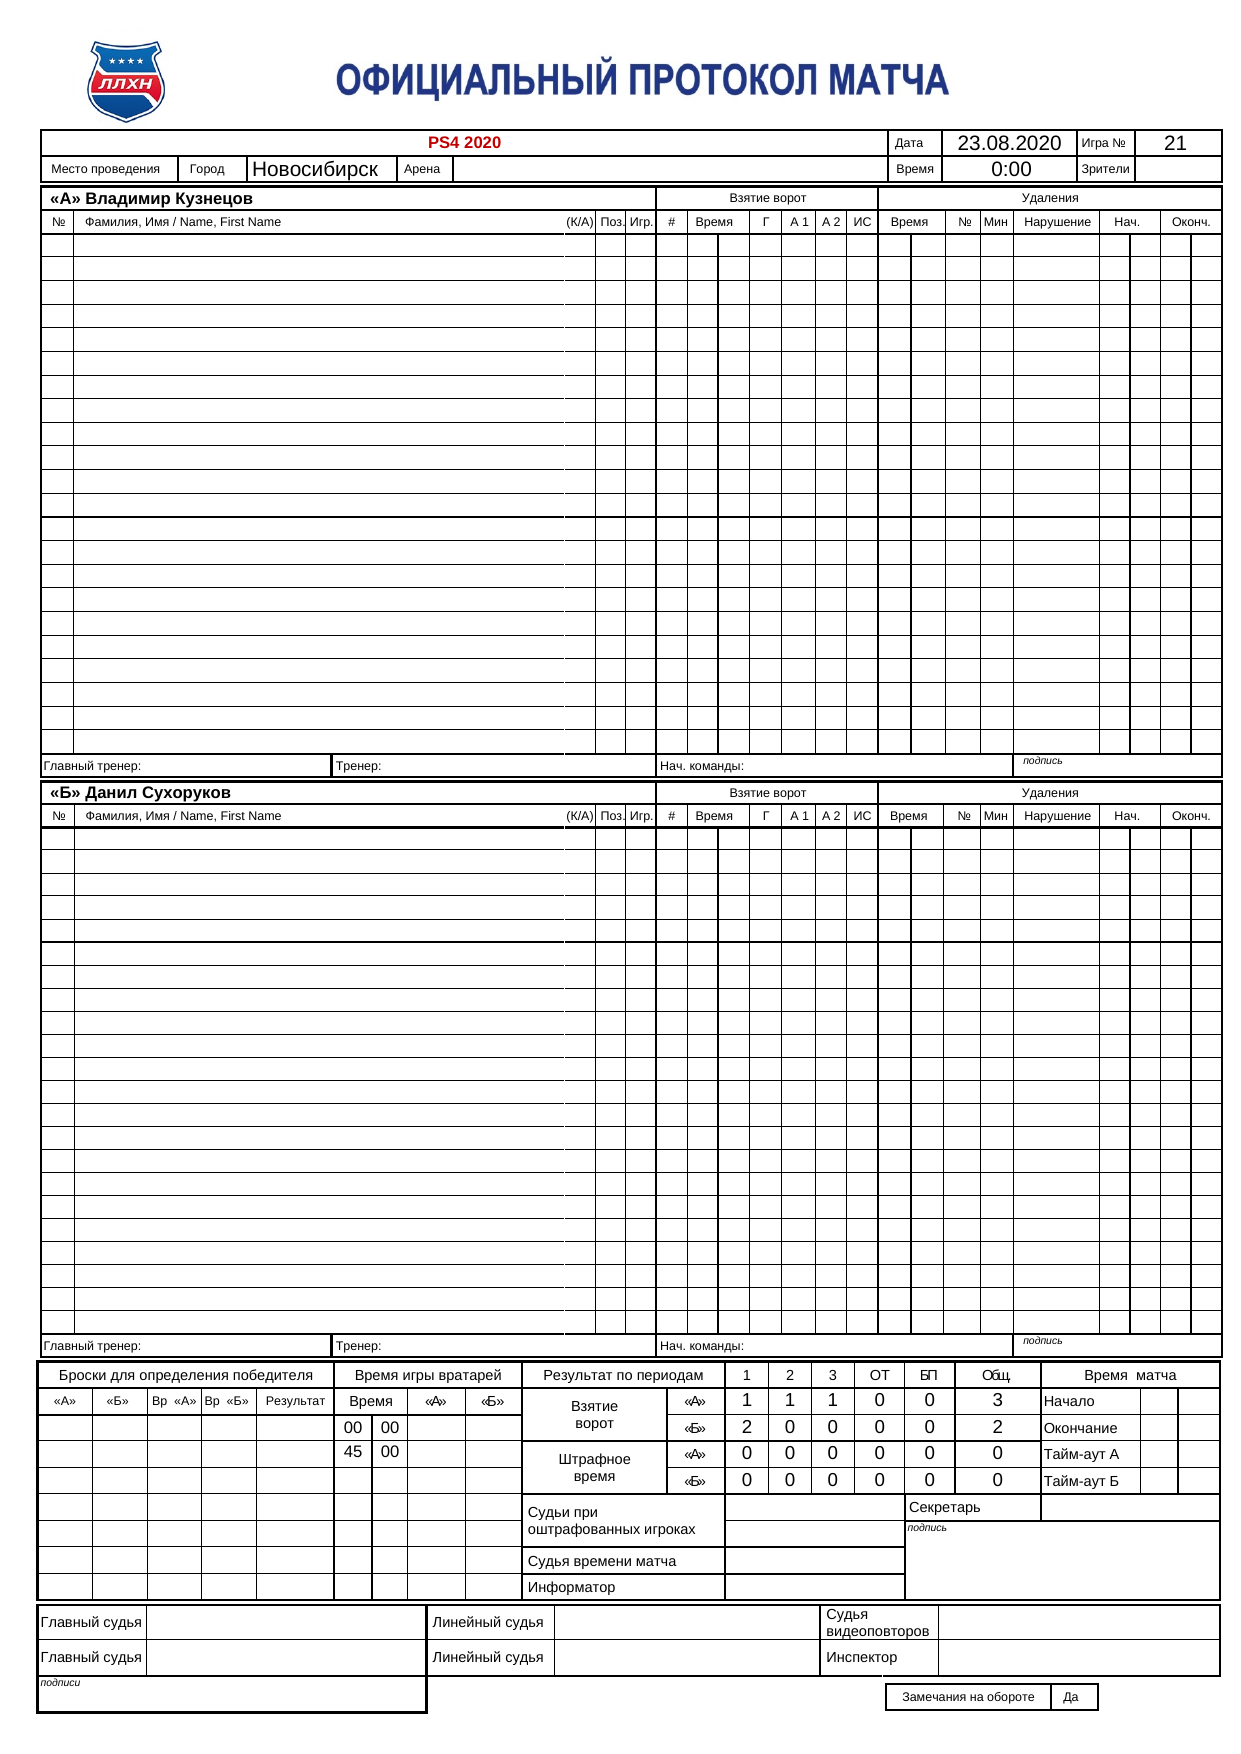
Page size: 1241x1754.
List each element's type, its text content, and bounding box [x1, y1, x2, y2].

table_cell [946, 376, 980, 398]
table_cell [782, 518, 815, 540]
table_cell [596, 850, 625, 872]
table_cell [1192, 281, 1221, 303]
table_cell [688, 588, 717, 611]
table_cell [1014, 920, 1099, 941]
table_cell А 2 [816, 805, 846, 826]
table_cell [816, 1219, 846, 1241]
table_cell [847, 850, 877, 872]
table_cell [981, 470, 1013, 493]
table_cell [719, 1104, 749, 1126]
table_cell [816, 541, 846, 564]
table_cell [719, 612, 749, 634]
table_cell [912, 399, 945, 422]
table_cell [1192, 423, 1221, 445]
table_cell [1014, 1058, 1099, 1079]
table_cell [1141, 1441, 1177, 1467]
table_cell [816, 896, 846, 918]
table_cell [657, 1173, 687, 1195]
table_cell [719, 966, 749, 987]
table_cell [565, 989, 595, 1011]
table_cell [596, 257, 625, 280]
table_cell [1161, 829, 1190, 849]
table_cell [42, 494, 73, 516]
table_cell [408, 1521, 465, 1546]
table_cell [42, 352, 73, 374]
table_cell [719, 1012, 749, 1033]
table_cell [879, 446, 910, 469]
table_cell [42, 1265, 74, 1287]
table_cell [626, 588, 655, 611]
table_cell [981, 257, 1013, 280]
table_cell [879, 518, 910, 540]
table_cell [626, 1058, 655, 1079]
table_cell [1161, 920, 1190, 941]
table_cell [657, 1150, 687, 1172]
table_cell [883, 1677, 1220, 1681]
table_cell Игр. [626, 805, 655, 826]
table_cell [750, 1012, 781, 1033]
table_cell [565, 659, 595, 682]
table_cell [1131, 1104, 1160, 1126]
table_cell [74, 257, 564, 280]
table_cell [912, 636, 945, 658]
table_cell [565, 281, 595, 303]
table_cell [688, 707, 717, 729]
table_cell [944, 874, 980, 895]
table_cell [719, 943, 749, 964]
table_cell [1100, 1242, 1129, 1264]
table_cell [1100, 470, 1129, 493]
table_cell [596, 470, 625, 493]
table_cell [879, 683, 910, 706]
table_cell [1179, 1415, 1219, 1440]
table_cell [816, 1104, 846, 1126]
table_cell [1192, 376, 1221, 398]
table_cell [335, 1468, 371, 1493]
table_cell [1100, 874, 1129, 895]
table_cell [1161, 1311, 1190, 1333]
table_cell [1179, 1389, 1219, 1413]
table_cell [847, 659, 877, 682]
table_cell [74, 399, 564, 422]
table_cell [879, 707, 910, 729]
table_cell [688, 896, 717, 918]
table_cell [816, 1127, 846, 1149]
table_cell [626, 376, 655, 398]
table_cell [847, 1127, 877, 1149]
table_cell [596, 1265, 625, 1287]
table_cell [466, 1547, 521, 1573]
table_cell Время [688, 805, 749, 826]
table_cell [42, 829, 74, 849]
table_cell 0 [905, 1389, 954, 1413]
table_cell А 1 [782, 805, 815, 826]
table_cell [1161, 281, 1190, 303]
table_cell [782, 707, 815, 729]
table_cell 0 [855, 1468, 904, 1493]
table_cell [626, 565, 655, 587]
table_cell [912, 423, 945, 445]
table_cell [1100, 541, 1129, 564]
table_cell Арена [398, 157, 452, 181]
table_cell 0 [956, 1442, 1040, 1467]
table_cell [816, 423, 846, 445]
table_cell [596, 518, 625, 540]
table_cell Линейный судья [428, 1606, 554, 1639]
table_cell Нарушение [1014, 211, 1099, 233]
table_cell Тренер: [333, 1335, 655, 1356]
table_cell [912, 1265, 943, 1287]
table_cell [879, 376, 910, 398]
table_cell [657, 1058, 687, 1079]
table_cell [202, 1441, 256, 1467]
table_cell [1100, 305, 1129, 327]
table_cell [688, 470, 717, 493]
table_cell [1192, 565, 1221, 587]
table_cell [1014, 565, 1099, 587]
table_cell 1 [812, 1389, 854, 1413]
table_cell [879, 636, 910, 658]
table_cell [750, 328, 781, 351]
table_cell [39, 1494, 92, 1520]
table_cell [981, 328, 1013, 351]
table_cell [782, 874, 815, 895]
table_cell [1014, 659, 1099, 682]
table_cell 0 [726, 1442, 768, 1467]
table_header Игра № [1078, 131, 1134, 155]
table_cell [981, 896, 1013, 918]
table_cell [408, 1416, 465, 1440]
table_cell [626, 683, 655, 706]
table_cell [42, 989, 74, 1011]
table_cell [657, 1081, 687, 1103]
table_cell [688, 518, 717, 540]
table_cell Главный судья [39, 1640, 146, 1675]
table_cell [719, 707, 749, 729]
table_cell [912, 235, 945, 256]
table_cell [626, 1288, 655, 1310]
table_cell [596, 1150, 625, 1172]
table_cell [1131, 1081, 1160, 1103]
table_cell [1100, 730, 1129, 753]
table_cell [657, 730, 687, 753]
table_cell [657, 659, 687, 682]
table_cell [816, 683, 846, 706]
table_cell [596, 943, 625, 964]
table_cell [1100, 1219, 1129, 1241]
table_cell [750, 494, 781, 516]
table_cell подпись [1014, 755, 1221, 776]
table_header PS4 2020 [42, 131, 887, 155]
table_cell [565, 636, 595, 658]
table_cell [726, 1548, 904, 1573]
table_cell [750, 683, 781, 706]
table_cell 0 [769, 1442, 811, 1467]
table_cell [1100, 612, 1129, 634]
table_cell [626, 707, 655, 729]
table_cell [719, 470, 749, 493]
table_cell [912, 874, 943, 895]
table_cell [719, 565, 749, 587]
table_cell 0 [905, 1415, 954, 1440]
table_header 2 [769, 1363, 811, 1387]
table_cell [42, 376, 73, 398]
table_cell [1131, 446, 1160, 469]
table_cell [879, 896, 910, 918]
table_cell [626, 1127, 655, 1149]
table_cell [1014, 707, 1099, 729]
table_cell [555, 1606, 819, 1639]
table_cell [782, 1173, 815, 1195]
table_cell [816, 1242, 846, 1264]
table_cell [879, 612, 910, 634]
table_cell [565, 730, 595, 753]
table_cell [1192, 399, 1221, 422]
table_cell [74, 446, 564, 469]
table_cell [626, 352, 655, 374]
table_cell [565, 683, 595, 706]
table_cell [1192, 1242, 1221, 1264]
table_cell [750, 399, 781, 422]
table_cell [879, 588, 910, 611]
table_cell [719, 328, 749, 351]
table_cell [782, 235, 815, 256]
table_cell [1014, 1104, 1099, 1126]
table_cell [782, 1242, 815, 1264]
table_cell [1131, 257, 1160, 280]
table_cell [1131, 423, 1160, 445]
table_cell [879, 659, 910, 682]
table_cell [466, 1468, 521, 1493]
table_cell [879, 1081, 910, 1103]
table_cell Время [879, 211, 945, 233]
table_cell [944, 1265, 980, 1287]
table_cell [42, 943, 74, 964]
table_cell [750, 470, 781, 493]
table_cell [565, 1058, 595, 1079]
table_cell [879, 730, 910, 753]
table_cell [626, 966, 655, 987]
table_cell [750, 707, 781, 729]
table_cell Новосибирск [248, 157, 396, 181]
table_cell [944, 989, 980, 1011]
table_cell [565, 470, 595, 493]
table_cell [944, 1081, 980, 1103]
table_cell [1192, 305, 1221, 327]
table_cell [657, 989, 687, 1011]
table_cell [719, 683, 749, 706]
table_cell 00 [373, 1416, 407, 1440]
table_cell [1100, 989, 1129, 1011]
table_cell [1100, 352, 1129, 374]
table_cell [74, 235, 564, 256]
table_cell [1014, 896, 1099, 918]
table_cell [946, 305, 980, 327]
table_cell [596, 1242, 625, 1264]
table_cell [1014, 989, 1099, 1011]
table_cell [688, 376, 717, 398]
table_cell [596, 1196, 625, 1218]
table_cell [1161, 328, 1190, 351]
table_cell [879, 257, 910, 280]
table_cell [373, 1468, 407, 1493]
table_cell [1192, 1288, 1221, 1310]
table_cell Окончание [1042, 1415, 1140, 1440]
table_cell [912, 518, 945, 540]
table_cell [719, 1173, 749, 1195]
table_cell [42, 874, 74, 895]
table_cell [981, 1035, 1013, 1057]
table_cell [816, 328, 846, 351]
table_cell [657, 1265, 687, 1287]
table_cell [1192, 829, 1221, 849]
table_cell [981, 966, 1013, 987]
table_cell [1131, 541, 1160, 564]
table_cell [626, 423, 655, 445]
table_cell [39, 1547, 92, 1573]
table_cell [75, 920, 564, 941]
table_cell [1192, 1058, 1221, 1079]
table_cell Фамилия, Имя / Name, First Name [74, 211, 565, 233]
table_cell [688, 874, 717, 895]
table_header Удаления [879, 188, 1221, 209]
table_cell [879, 235, 910, 256]
table_cell [466, 1494, 521, 1520]
table_cell [912, 470, 945, 493]
table_cell [688, 612, 717, 634]
table_cell [944, 1150, 980, 1172]
table_cell [1131, 305, 1160, 327]
table_cell [946, 352, 980, 374]
table_cell [93, 1468, 147, 1493]
table_cell Линейный судья [428, 1640, 554, 1675]
table_cell [596, 659, 625, 682]
table_cell [719, 1242, 749, 1264]
table_header Общ. [956, 1363, 1040, 1387]
table_cell [257, 1494, 333, 1520]
table_cell [981, 1288, 1013, 1310]
table_cell [565, 1081, 595, 1103]
table_cell [1161, 874, 1190, 895]
table_cell [565, 1219, 595, 1241]
table_cell № [42, 805, 74, 826]
table_cell [626, 1012, 655, 1033]
table_cell [1014, 1219, 1099, 1241]
table_cell [879, 1058, 910, 1079]
table_cell [626, 305, 655, 327]
table_cell [719, 235, 749, 256]
table_cell [596, 1311, 625, 1333]
table_cell [981, 636, 1013, 658]
table_cell [782, 989, 815, 1011]
table_cell «Б » [466, 1389, 521, 1413]
table_cell [1131, 399, 1160, 422]
table_cell [1192, 1311, 1221, 1333]
table_cell [657, 920, 687, 941]
table_cell [657, 1104, 687, 1126]
table_header Дата [889, 131, 941, 155]
table_cell [596, 1104, 625, 1126]
table_cell [981, 943, 1013, 964]
table_cell [688, 565, 717, 587]
table_cell [847, 235, 877, 256]
table_cell [626, 1035, 655, 1057]
table_cell подписи [39, 1677, 425, 1711]
table_cell [565, 1127, 595, 1149]
table_cell [816, 1012, 846, 1033]
table_cell [944, 1219, 980, 1241]
table_cell [1100, 1104, 1129, 1126]
table_cell [879, 1104, 910, 1126]
table_cell [42, 518, 73, 540]
table_cell [847, 1196, 877, 1218]
table_cell [719, 1311, 749, 1333]
table_cell 2 [726, 1415, 768, 1440]
table_cell [981, 518, 1013, 540]
table_cell [1100, 829, 1129, 849]
table_cell [1192, 1196, 1221, 1218]
table_cell [74, 328, 564, 351]
table_cell [1014, 305, 1099, 327]
table_cell [408, 1547, 465, 1573]
table_cell 0 [812, 1468, 854, 1493]
table_cell [847, 896, 877, 918]
table_cell [981, 494, 1013, 516]
table_cell [816, 494, 846, 516]
table_cell [74, 588, 564, 611]
table_cell [626, 829, 655, 849]
table_cell [148, 1416, 201, 1440]
table_cell [626, 518, 655, 540]
table_cell [565, 588, 595, 611]
table_cell [719, 446, 749, 469]
table_cell [946, 257, 980, 280]
table_cell [688, 920, 717, 941]
table_cell [719, 518, 749, 540]
table_cell [912, 281, 945, 303]
table_cell [688, 1081, 717, 1103]
table_cell [1192, 1081, 1221, 1103]
table_cell [847, 683, 877, 706]
table_cell [257, 1416, 333, 1440]
table_cell [688, 636, 717, 658]
table_cell [1100, 659, 1129, 682]
table_cell [847, 1242, 877, 1264]
table_cell [657, 328, 687, 351]
table_cell [626, 1196, 655, 1218]
table_cell Информатор [523, 1575, 724, 1599]
table_cell [946, 541, 980, 564]
table_cell [750, 989, 781, 1011]
table_cell [626, 541, 655, 564]
table_cell [981, 1219, 1013, 1241]
table_cell [879, 305, 910, 327]
table_cell [1014, 328, 1099, 351]
table_cell [719, 659, 749, 682]
table_header Да [1052, 1685, 1097, 1709]
table_cell [74, 423, 564, 445]
table_cell [75, 1058, 564, 1079]
table_cell [626, 850, 655, 872]
table_cell [912, 376, 945, 398]
table_cell [782, 1196, 815, 1218]
table_cell [1100, 1035, 1129, 1057]
table_cell [1131, 235, 1160, 256]
table_cell [565, 896, 595, 918]
table_cell [657, 829, 687, 849]
table_cell [912, 1104, 943, 1126]
table_cell [816, 470, 846, 493]
table_cell [981, 850, 1013, 872]
table_cell [626, 470, 655, 493]
table_cell [1131, 1311, 1160, 1333]
table_cell [1014, 1265, 1099, 1287]
table_cell [1192, 352, 1221, 374]
table_cell ИС [847, 805, 877, 826]
table_cell [944, 1242, 980, 1264]
table_cell [688, 1035, 717, 1057]
table_cell [1131, 683, 1160, 706]
table_cell [981, 989, 1013, 1011]
table_cell [847, 612, 877, 634]
table_cell [944, 1196, 980, 1218]
table_cell [981, 829, 1013, 849]
table_cell [782, 1127, 815, 1149]
table_cell [565, 1311, 595, 1333]
table_cell [847, 829, 877, 849]
table_cell [816, 1035, 846, 1057]
table_cell [657, 1035, 687, 1057]
table_cell [912, 1012, 943, 1033]
table_cell [816, 707, 846, 729]
table_cell [847, 989, 877, 1011]
table_cell [335, 1521, 371, 1546]
table_cell [816, 518, 846, 540]
table_cell [335, 1547, 371, 1573]
table_cell [1131, 874, 1160, 895]
table_cell «Б» [93, 1389, 147, 1413]
table_cell [847, 730, 877, 753]
table_cell [93, 1574, 147, 1599]
table_cell [1014, 470, 1099, 493]
table_cell № [944, 805, 980, 826]
table_cell [596, 920, 625, 941]
table_cell [782, 588, 815, 611]
table_cell [946, 683, 980, 706]
table_cell [750, 235, 781, 256]
table_cell [879, 920, 910, 941]
table_cell [816, 636, 846, 658]
table_cell [596, 1173, 625, 1195]
table_cell [42, 423, 73, 445]
table_cell [596, 328, 625, 351]
table_cell [750, 1104, 781, 1126]
table_cell [782, 257, 815, 280]
table_cell Нач. команды: [657, 1335, 1012, 1356]
table_cell [847, 588, 877, 611]
table_cell [1131, 376, 1160, 398]
table_cell [847, 1288, 877, 1310]
table_cell [912, 920, 943, 941]
table_cell [1014, 829, 1099, 849]
table_cell [912, 446, 945, 469]
table_cell [782, 850, 815, 872]
table_cell [1100, 707, 1129, 729]
table_cell [912, 494, 945, 516]
table_cell [75, 1173, 564, 1195]
table_cell [879, 470, 910, 493]
table_cell [981, 541, 1013, 564]
table_cell [1161, 1173, 1190, 1195]
table_cell [879, 1311, 910, 1333]
table_cell [1014, 612, 1099, 634]
table_cell [596, 281, 625, 303]
table_cell [1014, 1173, 1099, 1195]
table_cell 0 [855, 1442, 904, 1467]
table_cell [981, 1104, 1013, 1126]
table_cell [1100, 1288, 1129, 1310]
table_cell [202, 1521, 256, 1546]
table_cell [1161, 943, 1190, 964]
table_cell [981, 659, 1013, 682]
table_cell [1161, 565, 1190, 587]
table_cell [981, 683, 1013, 706]
table_cell [596, 683, 625, 706]
table_cell [750, 518, 781, 540]
table_cell [981, 1127, 1013, 1149]
table_cell [1192, 235, 1221, 256]
table_cell [1100, 1265, 1129, 1287]
table_cell [1192, 989, 1221, 1011]
table_cell Оконч. [1161, 211, 1221, 233]
table_cell [42, 683, 73, 706]
table_cell [912, 1127, 943, 1149]
table_cell 0 [855, 1415, 904, 1440]
table_cell [688, 1288, 717, 1310]
table_cell [657, 1127, 687, 1149]
table_cell [657, 943, 687, 964]
table_cell [1192, 1150, 1221, 1172]
table_cell [944, 1104, 980, 1126]
table_cell [1161, 636, 1190, 658]
table_cell (К/А) [565, 805, 595, 826]
picture [5, 28, 1179, 129]
table_cell [816, 376, 846, 398]
table_header ОТ [855, 1363, 904, 1387]
table_cell 00 [335, 1416, 371, 1440]
table_cell [944, 896, 980, 918]
table_cell [408, 1441, 465, 1467]
table_cell [816, 829, 846, 849]
table_cell [750, 446, 781, 469]
table_cell [719, 1081, 749, 1103]
table_cell [879, 1127, 910, 1149]
table_cell А 2 [816, 211, 846, 233]
table_cell [847, 920, 877, 941]
table_cell [912, 730, 945, 753]
table_cell [847, 281, 877, 303]
table_cell [879, 1219, 910, 1241]
table_cell [1014, 1196, 1099, 1218]
table_cell [1161, 399, 1190, 422]
table_cell [596, 588, 625, 611]
table_cell [944, 920, 980, 941]
table_cell Секретарь [906, 1495, 1040, 1520]
table_cell [565, 446, 595, 469]
table_cell [1131, 636, 1160, 658]
table_cell [750, 1288, 781, 1310]
table_cell [565, 376, 595, 398]
table_cell [1131, 1288, 1160, 1310]
table_cell [75, 989, 564, 1011]
table_cell [912, 257, 945, 280]
table_cell [626, 1219, 655, 1241]
table_cell [750, 896, 781, 918]
table_cell [1131, 730, 1160, 753]
table_cell Игр. [626, 211, 655, 233]
table_cell [42, 235, 73, 256]
table_cell [816, 281, 846, 303]
table_cell Нач. команды: [657, 755, 1012, 776]
table_cell [879, 1242, 910, 1264]
table_cell [565, 829, 595, 849]
table_cell [912, 565, 945, 587]
table_cell [946, 636, 980, 658]
table_cell [946, 328, 980, 351]
table_cell [1014, 683, 1099, 706]
table_cell [879, 874, 910, 895]
table_cell [816, 874, 846, 895]
table_cell [1179, 1468, 1219, 1493]
table_cell [626, 730, 655, 753]
table_cell [93, 1441, 147, 1467]
table_cell [596, 707, 625, 729]
table_cell [626, 1104, 655, 1126]
table_cell [1161, 1150, 1190, 1172]
table_cell [981, 874, 1013, 895]
table_cell [912, 1219, 943, 1241]
table_cell [1161, 257, 1190, 280]
table_cell [1161, 683, 1190, 706]
table_cell [946, 588, 980, 611]
table_cell [782, 305, 815, 327]
table_cell [816, 1058, 846, 1079]
table_cell Тайм-аут Б [1042, 1468, 1140, 1493]
table_cell [1161, 423, 1190, 445]
table_cell [257, 1468, 333, 1493]
table_cell [1014, 1242, 1099, 1264]
table_cell [1131, 494, 1160, 516]
table_cell Мин [981, 211, 1013, 233]
table_cell [657, 399, 687, 422]
table_cell [719, 896, 749, 918]
table_cell 0 [769, 1468, 811, 1493]
table_cell [1192, 612, 1221, 634]
table_cell [565, 518, 595, 540]
table_cell [42, 470, 73, 493]
table_cell Город [179, 157, 246, 181]
table_cell [816, 920, 846, 941]
table_cell [148, 1547, 201, 1573]
table_cell [782, 1012, 815, 1033]
table_cell [912, 1173, 943, 1195]
table_cell [1100, 966, 1129, 987]
table_cell [719, 1127, 749, 1149]
table_cell [1161, 494, 1190, 516]
table_cell [408, 1574, 465, 1599]
table_cell [750, 305, 781, 327]
table_cell [1179, 1441, 1219, 1467]
table_cell [657, 376, 687, 398]
table_cell [726, 1575, 904, 1599]
table_cell [657, 565, 687, 587]
table_cell [719, 1265, 749, 1287]
table_cell [944, 1173, 980, 1195]
table_cell [816, 235, 846, 256]
table_cell (К/А) [565, 211, 595, 233]
table_cell [257, 1441, 333, 1467]
table_cell [74, 730, 564, 753]
table_cell [879, 943, 910, 964]
table_cell [981, 1311, 1013, 1333]
table_cell [565, 850, 595, 872]
table_cell [657, 612, 687, 634]
table_cell [847, 423, 877, 445]
table_cell [74, 376, 564, 398]
table_cell [1161, 1081, 1190, 1103]
table_cell [565, 565, 595, 587]
table_cell [657, 683, 687, 706]
table_cell [912, 659, 945, 682]
table_cell [42, 850, 74, 872]
table_cell [1161, 659, 1190, 682]
table_cell [847, 494, 877, 516]
table_cell [657, 518, 687, 540]
table_cell [39, 1521, 92, 1546]
table_cell [944, 1311, 980, 1333]
table_cell [1014, 518, 1099, 540]
table_cell [719, 1196, 749, 1218]
table_cell [42, 588, 73, 611]
table_cell Время [688, 211, 749, 233]
table_cell [719, 588, 749, 611]
table_cell [782, 328, 815, 351]
table_cell [719, 423, 749, 445]
table_cell [1014, 943, 1099, 964]
table_cell [782, 1150, 815, 1172]
table_cell [74, 352, 564, 374]
table_cell [565, 1265, 595, 1287]
table_cell [202, 1494, 256, 1520]
table_cell Нач. [1100, 805, 1160, 826]
table_cell [42, 707, 73, 729]
table_cell [1014, 281, 1099, 303]
table_cell [257, 1547, 333, 1573]
table_cell [42, 1173, 74, 1195]
table_cell [944, 966, 980, 987]
table_cell [657, 257, 687, 280]
table_cell [782, 1288, 815, 1310]
table_cell [596, 896, 625, 918]
table_cell [816, 1311, 846, 1333]
table_cell [1100, 565, 1129, 587]
table_header «Б» Данил Сухоруков [42, 783, 655, 803]
table_cell [626, 281, 655, 303]
table_cell [1161, 1219, 1190, 1241]
table_cell «А» [668, 1442, 724, 1467]
table_cell [782, 966, 815, 987]
table_cell [1100, 328, 1129, 351]
table_cell [879, 1265, 910, 1287]
table_cell Зрители [1078, 157, 1134, 181]
table_header Взятие ворот [657, 783, 877, 803]
table_cell [565, 874, 595, 895]
table_cell [1161, 305, 1190, 327]
table_cell [847, 1081, 877, 1103]
table_cell [596, 966, 625, 987]
table_cell Время [889, 157, 941, 181]
table_cell [565, 423, 595, 445]
table_cell [202, 1547, 256, 1573]
table_cell [847, 1219, 877, 1241]
table_cell [657, 1242, 687, 1264]
table_header 3 [812, 1363, 854, 1387]
table_cell [750, 376, 781, 398]
table_cell Штрафное время [523, 1442, 666, 1493]
table_header Результат по периодам [523, 1363, 724, 1387]
table_cell [42, 1242, 74, 1264]
table_cell [1014, 1127, 1099, 1149]
table_cell [782, 920, 815, 941]
table_cell [657, 707, 687, 729]
table_cell [944, 829, 980, 849]
table_cell [657, 352, 687, 374]
table_header Взятие ворот [657, 188, 877, 209]
table_cell [626, 989, 655, 1011]
table_cell А 1 [782, 211, 815, 233]
table_cell [657, 541, 687, 564]
table_cell «А» [668, 1389, 724, 1413]
table_cell Судья времени матча [523, 1548, 724, 1573]
table_cell [816, 612, 846, 634]
table_cell [946, 518, 980, 540]
table_cell [626, 257, 655, 280]
table_header Время игры вратарей [335, 1363, 521, 1387]
table_cell [816, 989, 846, 1011]
table_cell [981, 352, 1013, 374]
table_header 23.08.2020 [943, 131, 1076, 155]
table_cell [688, 1012, 717, 1033]
table_cell [42, 541, 73, 564]
table_cell [750, 1058, 781, 1079]
table_cell [816, 446, 846, 469]
table_cell [1100, 1196, 1129, 1218]
table_cell [657, 850, 687, 872]
table_cell [782, 470, 815, 493]
table_cell [981, 730, 1013, 753]
table_cell [1100, 588, 1129, 611]
table_cell [75, 1150, 564, 1172]
table_cell [42, 305, 73, 327]
table_cell [944, 1058, 980, 1079]
table_cell [946, 565, 980, 587]
table_cell [847, 943, 877, 964]
table_cell [946, 730, 980, 753]
table_cell [879, 281, 910, 303]
table_cell [847, 518, 877, 540]
table_cell [946, 235, 980, 256]
table_cell [719, 1150, 749, 1172]
table_cell [879, 989, 910, 1011]
table_cell Поз. [596, 211, 625, 233]
table_cell [335, 1494, 371, 1520]
table_cell [657, 494, 687, 516]
table_cell [596, 541, 625, 564]
table_cell [565, 1288, 595, 1310]
table_cell [688, 730, 717, 753]
table_cell [596, 612, 625, 634]
table_cell [657, 896, 687, 918]
table_cell [946, 399, 980, 422]
table_cell [626, 636, 655, 658]
table_cell [688, 1265, 717, 1287]
table_cell [565, 399, 595, 422]
table_cell Результат [257, 1389, 333, 1413]
table_cell [42, 1058, 74, 1079]
table_cell [847, 305, 877, 327]
table_cell Поз. [596, 805, 625, 826]
table_cell [1131, 1012, 1160, 1033]
table_cell [782, 1104, 815, 1126]
table_cell [946, 612, 980, 634]
table_cell [688, 1311, 717, 1333]
table_cell [1100, 920, 1129, 941]
table_cell [816, 1265, 846, 1287]
table_cell [1192, 446, 1221, 469]
table_cell [726, 1495, 904, 1520]
table_cell [42, 328, 73, 351]
table_cell [981, 565, 1013, 587]
table_cell [75, 1035, 564, 1057]
table_cell [1161, 989, 1190, 1011]
table_cell [688, 1173, 717, 1195]
table_cell [750, 588, 781, 611]
table_cell [944, 1012, 980, 1033]
table_cell [912, 1035, 943, 1057]
table_cell [726, 1521, 904, 1546]
table_cell [981, 612, 1013, 634]
table_cell [1100, 446, 1129, 469]
table_cell [42, 896, 74, 918]
table_cell [42, 730, 73, 753]
table_cell [1192, 966, 1221, 987]
table_cell [1131, 1265, 1160, 1287]
table_cell [1192, 683, 1221, 706]
table_cell [879, 399, 910, 422]
table_cell [719, 281, 749, 303]
table_cell [75, 1104, 564, 1126]
table_cell [626, 1150, 655, 1172]
table_cell [75, 966, 564, 987]
table_cell [944, 1127, 980, 1149]
table_cell [1161, 446, 1190, 469]
table_cell [1100, 1311, 1129, 1333]
table_cell 0 [905, 1468, 954, 1493]
table_cell [782, 829, 815, 849]
table_cell [719, 541, 749, 564]
table_cell [719, 399, 749, 422]
table_cell [912, 989, 943, 1011]
table_cell [93, 1494, 147, 1520]
table_cell [657, 1196, 687, 1218]
table_cell Инспектор [821, 1640, 938, 1675]
table_cell [750, 1311, 781, 1333]
table_cell [75, 1242, 564, 1264]
table_cell [596, 1127, 625, 1149]
table_cell [847, 636, 877, 658]
table_cell [1100, 896, 1129, 918]
table_cell [782, 281, 815, 303]
table_cell [1014, 1288, 1099, 1310]
table_cell Главный судья [39, 1606, 146, 1639]
table_cell [1014, 1081, 1099, 1103]
table_cell [719, 257, 749, 280]
table_cell [1131, 1242, 1160, 1264]
table_cell [816, 943, 846, 964]
table_cell [879, 352, 910, 374]
table_cell [148, 1468, 201, 1493]
table_cell [782, 1081, 815, 1103]
table_cell [1100, 235, 1129, 256]
table_cell «А» [408, 1389, 465, 1413]
table_cell [688, 1242, 717, 1264]
table_cell [75, 1012, 564, 1033]
table_header Время матча [1042, 1363, 1219, 1387]
table_cell [939, 1640, 1219, 1675]
table_cell [466, 1416, 521, 1440]
table_cell [626, 1173, 655, 1195]
table_cell [1131, 470, 1160, 493]
table_cell [1014, 636, 1099, 658]
table_cell [1100, 636, 1129, 658]
table_cell 0 [905, 1442, 954, 1467]
table_cell [750, 541, 781, 564]
table_cell [847, 1173, 877, 1195]
table_cell [1161, 966, 1190, 987]
table_cell [596, 730, 625, 753]
table_cell [750, 730, 781, 753]
table_cell [1161, 1012, 1190, 1033]
table_cell [912, 1288, 943, 1310]
table_cell [981, 1081, 1013, 1103]
table_cell [74, 281, 564, 303]
table_cell [1161, 1242, 1190, 1264]
table_cell [912, 352, 945, 374]
table_cell [454, 157, 887, 181]
table_cell [981, 707, 1013, 729]
table_cell [93, 1547, 147, 1573]
table_cell [1100, 850, 1129, 872]
table_cell [912, 328, 945, 351]
table_cell [373, 1521, 407, 1546]
table_cell [1192, 518, 1221, 540]
table_cell [688, 829, 717, 849]
table_cell [750, 1196, 781, 1218]
table_cell [750, 1265, 781, 1287]
table_cell [596, 494, 625, 516]
table_header БП [905, 1363, 954, 1387]
table_cell [946, 470, 980, 493]
table_cell [782, 612, 815, 634]
table_cell [626, 1311, 655, 1333]
table_cell [626, 328, 655, 351]
table_cell № [42, 211, 73, 233]
table_cell [148, 1494, 201, 1520]
table_cell [596, 399, 625, 422]
table_cell [1192, 328, 1221, 351]
table_cell [981, 1012, 1013, 1033]
table_cell [719, 850, 749, 872]
table_cell 0 [855, 1389, 904, 1413]
table_cell [847, 446, 877, 469]
table_cell [816, 565, 846, 587]
table_cell [1100, 1173, 1129, 1195]
table_cell [782, 446, 815, 469]
table_cell [1131, 850, 1160, 872]
table_cell [1100, 423, 1129, 445]
table_cell [1192, 541, 1221, 564]
table_cell [1014, 235, 1099, 256]
table_cell [42, 1311, 74, 1333]
table_cell [847, 328, 877, 351]
table_cell [946, 494, 980, 516]
table_cell [981, 281, 1013, 303]
table_cell [596, 989, 625, 1011]
table_cell [626, 1265, 655, 1287]
table_cell [466, 1441, 521, 1467]
table_cell Нач. [1100, 211, 1160, 233]
table_cell Фамилия, Имя / Name, First Name [75, 805, 565, 826]
table_cell [688, 1150, 717, 1172]
table_cell [1161, 1058, 1190, 1079]
table_cell [1014, 541, 1099, 564]
table_cell [816, 730, 846, 753]
table_cell [1131, 1127, 1160, 1149]
table_cell [75, 1265, 564, 1287]
table_cell [816, 305, 846, 327]
table_cell [1131, 1219, 1160, 1241]
table_cell [847, 874, 877, 895]
table_cell [719, 1058, 749, 1079]
table_cell [626, 612, 655, 634]
table_cell [1100, 943, 1129, 964]
table_cell [847, 1012, 877, 1033]
table_cell [74, 683, 564, 706]
table_cell [688, 1196, 717, 1218]
table_cell [626, 659, 655, 682]
table_cell [75, 896, 564, 918]
table_cell [1014, 257, 1099, 280]
table_cell [42, 966, 74, 987]
table_cell [1136, 157, 1221, 181]
table_cell [879, 565, 910, 587]
table_cell [1014, 376, 1099, 398]
table_cell [847, 1035, 877, 1057]
table_cell [42, 1288, 74, 1310]
table_cell [981, 1150, 1013, 1172]
table_cell [39, 1574, 92, 1599]
table_cell [1131, 707, 1160, 729]
table_cell [688, 966, 717, 987]
table_cell [626, 1081, 655, 1103]
table_cell [1161, 1127, 1190, 1149]
table_cell [657, 470, 687, 493]
table_cell [912, 588, 945, 611]
table_cell [1161, 541, 1190, 564]
table_cell [879, 541, 910, 564]
table_cell [782, 636, 815, 658]
table_cell [1131, 1058, 1160, 1079]
table_cell [688, 352, 717, 374]
table_cell [750, 659, 781, 682]
table_cell [74, 518, 564, 540]
table_cell [782, 896, 815, 918]
table_cell [719, 829, 749, 849]
table_cell [944, 1288, 980, 1310]
table_cell [657, 281, 687, 303]
table_cell [596, 1081, 625, 1103]
table_cell 00 [373, 1441, 407, 1467]
table_cell [42, 920, 74, 941]
table_cell [750, 850, 781, 872]
table_cell Вр «Б» [202, 1389, 256, 1413]
table_cell [719, 730, 749, 753]
table_cell [93, 1416, 147, 1440]
table_header Удаления [879, 783, 1221, 803]
table_cell [719, 989, 749, 1011]
table_cell [912, 943, 943, 964]
table_cell [373, 1494, 407, 1520]
table_cell [847, 1150, 877, 1172]
table_cell подпись [1014, 1335, 1221, 1356]
table_cell [42, 636, 73, 658]
table_cell 1 [726, 1389, 768, 1413]
table_header 21 [1136, 131, 1221, 155]
table_cell [1192, 1104, 1221, 1126]
table_cell 0 [812, 1415, 854, 1440]
table_cell [596, 1288, 625, 1310]
table_cell [428, 1677, 882, 1711]
table_cell [596, 565, 625, 587]
table_cell [946, 281, 980, 303]
table_cell [596, 829, 625, 849]
table_cell [1192, 494, 1221, 516]
table_cell [657, 235, 687, 256]
table_cell [42, 281, 73, 303]
table_cell [1131, 328, 1160, 351]
table_cell [1192, 1127, 1221, 1149]
table_cell [981, 1173, 1013, 1195]
table_cell [879, 423, 910, 445]
table_cell [1161, 707, 1190, 729]
table_cell [1131, 659, 1160, 682]
table_cell [565, 257, 595, 280]
table_cell [626, 399, 655, 422]
table_cell [879, 1150, 910, 1172]
table_cell [335, 1574, 371, 1599]
table_cell # [657, 211, 687, 233]
table_cell [596, 352, 625, 374]
table_cell Г [750, 805, 781, 826]
table_cell [946, 659, 980, 682]
table_cell [847, 565, 877, 587]
table_cell [1192, 588, 1221, 611]
table_cell [912, 829, 943, 849]
table_cell [879, 1288, 910, 1310]
table_cell [782, 1219, 815, 1241]
table_cell [688, 1127, 717, 1149]
table_cell [1014, 874, 1099, 895]
table_cell [879, 1196, 910, 1218]
table_cell [1014, 399, 1099, 422]
table_cell [847, 966, 877, 987]
table_cell [565, 1150, 595, 1172]
table_cell Мин [981, 805, 1013, 826]
table_cell [750, 257, 781, 280]
table_cell [719, 1288, 749, 1310]
table_cell [1131, 588, 1160, 611]
table_cell [657, 966, 687, 987]
table_cell [750, 1127, 781, 1149]
table_cell [1161, 518, 1190, 540]
table_cell [42, 1012, 74, 1033]
table_cell [782, 376, 815, 398]
table_cell [816, 399, 846, 422]
table_cell [1192, 636, 1221, 658]
table_cell [626, 896, 655, 918]
table_cell [75, 829, 564, 849]
table_cell [1131, 1173, 1160, 1195]
table_cell [1161, 730, 1190, 753]
table_cell [1014, 494, 1099, 516]
table_cell [688, 446, 717, 469]
table_cell [596, 1012, 625, 1033]
table_cell [596, 636, 625, 658]
table_cell [466, 1521, 521, 1546]
table_cell [879, 494, 910, 516]
table_cell ИС [847, 211, 877, 233]
table_cell [847, 399, 877, 422]
table_cell [42, 1219, 74, 1241]
table_cell [750, 352, 781, 374]
table_cell [782, 399, 815, 422]
table_cell [1131, 565, 1160, 587]
table_cell [1192, 850, 1221, 872]
table_cell 0 [726, 1468, 768, 1493]
table_cell [688, 399, 717, 422]
table_cell [148, 1521, 201, 1546]
table_cell [408, 1468, 465, 1493]
table_cell [1192, 896, 1221, 918]
table_cell [74, 541, 564, 564]
table_cell [688, 423, 717, 445]
table_cell [1192, 730, 1221, 753]
table_cell [1192, 659, 1221, 682]
table_cell [879, 328, 910, 351]
table_cell [565, 1104, 595, 1126]
table_cell [1014, 966, 1099, 987]
table_cell [626, 874, 655, 895]
table_cell [1100, 1127, 1129, 1149]
table_cell [981, 1242, 1013, 1264]
table_cell [912, 1081, 943, 1103]
table_cell [1161, 1104, 1190, 1126]
table_cell [42, 1150, 74, 1172]
table_cell Главный тренер: [42, 1335, 330, 1356]
table_cell [1161, 376, 1190, 398]
table_cell [147, 1606, 425, 1639]
table_cell [782, 494, 815, 516]
table_cell Г [750, 211, 781, 233]
table_cell Взятие ворот [523, 1389, 666, 1440]
table_cell Главный тренер: [42, 755, 330, 776]
table_cell Начало [1042, 1389, 1140, 1413]
table_cell [565, 1173, 595, 1195]
table_cell [565, 943, 595, 964]
table_cell [847, 1265, 877, 1287]
table_cell [816, 1173, 846, 1195]
table_cell [596, 235, 625, 256]
table_cell [944, 943, 980, 964]
table_cell [816, 257, 846, 280]
table_cell [688, 943, 717, 964]
table_cell [657, 636, 687, 658]
table_cell [879, 850, 910, 872]
table_cell [688, 257, 717, 280]
table_header 1 [726, 1363, 768, 1387]
table_cell [74, 659, 564, 682]
table_cell # [657, 805, 687, 826]
table_cell [782, 659, 815, 682]
table_cell [750, 1081, 781, 1103]
table_cell [879, 966, 910, 987]
table_cell [1161, 588, 1190, 611]
table_cell [657, 423, 687, 445]
table_cell Тайм-аут А [1042, 1441, 1140, 1467]
table_cell [75, 874, 564, 895]
table_cell [782, 565, 815, 587]
table_cell [1131, 829, 1160, 849]
table_cell [75, 1127, 564, 1149]
table_cell [565, 494, 595, 516]
table_cell [39, 1468, 92, 1493]
table_cell [626, 494, 655, 516]
table_cell [912, 896, 943, 918]
table_cell [1100, 683, 1129, 706]
table_cell [74, 565, 564, 587]
table_cell [657, 1311, 687, 1333]
table_cell [1161, 612, 1190, 634]
table_cell [1131, 896, 1160, 918]
table_cell [39, 1416, 92, 1440]
table_cell [75, 1219, 564, 1241]
table_cell [782, 683, 815, 706]
table_cell [879, 829, 910, 849]
table_cell [626, 943, 655, 964]
table_cell [688, 659, 717, 682]
table_cell [688, 541, 717, 564]
table_cell [657, 588, 687, 611]
table_cell [782, 730, 815, 753]
table_cell [782, 1035, 815, 1057]
table_header Броски для определения победителя [39, 1363, 333, 1387]
table_cell «Б» [668, 1415, 724, 1440]
table_cell [75, 1196, 564, 1218]
table_cell [719, 352, 749, 374]
table_cell [39, 1441, 92, 1467]
table_cell [1141, 1468, 1177, 1493]
table_cell [981, 423, 1013, 445]
table_cell [912, 1311, 943, 1333]
table_cell [816, 1081, 846, 1103]
table_cell [565, 1012, 595, 1033]
table_cell [847, 470, 877, 493]
table_cell Нарушение [1014, 805, 1099, 826]
table_cell [1141, 1389, 1177, 1413]
table_cell [981, 1265, 1013, 1287]
table_cell [596, 305, 625, 327]
table_cell [847, 1311, 877, 1333]
table_cell Время [335, 1389, 407, 1413]
table_cell Оконч. [1161, 805, 1221, 826]
table_cell [257, 1574, 333, 1599]
table_cell [750, 612, 781, 634]
table_cell [981, 235, 1013, 256]
table_cell [750, 1173, 781, 1195]
table_cell [1131, 612, 1160, 634]
table_cell [1100, 494, 1129, 516]
table_cell [42, 1081, 74, 1103]
table_cell [626, 920, 655, 941]
table_cell [1141, 1415, 1177, 1440]
table_cell [816, 352, 846, 374]
table_cell [75, 1311, 564, 1333]
table_cell [565, 328, 595, 351]
table_cell [202, 1468, 256, 1493]
table_cell 0 [812, 1442, 854, 1467]
table_cell [1014, 423, 1099, 445]
table_cell [657, 874, 687, 895]
table_cell [719, 636, 749, 658]
table_cell [1014, 1012, 1099, 1033]
table_cell [74, 470, 564, 493]
table_cell [939, 1606, 1219, 1639]
table_cell [946, 423, 980, 445]
table_cell [912, 612, 945, 634]
table_cell [565, 352, 595, 374]
table_cell [1131, 1196, 1160, 1218]
table_cell [688, 305, 717, 327]
table_cell [42, 659, 73, 682]
table_cell [981, 1058, 1013, 1079]
table_cell [626, 235, 655, 256]
table_cell [408, 1494, 465, 1520]
table_cell [912, 1196, 943, 1218]
table_cell [42, 1035, 74, 1057]
table_cell [750, 1219, 781, 1241]
table_cell [1131, 281, 1160, 303]
table_cell [1161, 470, 1190, 493]
table_cell [148, 1574, 201, 1599]
table_cell [981, 920, 1013, 941]
table_cell [944, 850, 980, 872]
table_cell [750, 1150, 781, 1172]
table_cell № [946, 211, 980, 233]
table_cell [847, 707, 877, 729]
table_cell 3 [956, 1389, 1040, 1413]
table_cell [816, 966, 846, 987]
table_cell [847, 1058, 877, 1079]
table_cell [1161, 1288, 1190, 1310]
table_cell [1131, 1035, 1160, 1057]
table_cell [688, 850, 717, 872]
table_cell [847, 541, 877, 564]
table_cell [946, 446, 980, 469]
table_cell [847, 1104, 877, 1126]
table_cell [750, 1035, 781, 1057]
table_cell Судья видеоповторов [821, 1606, 938, 1639]
table_cell [816, 588, 846, 611]
table_cell [1100, 518, 1129, 540]
table_cell [688, 1104, 717, 1126]
table_cell [688, 328, 717, 351]
table_cell [750, 943, 781, 964]
table_cell [596, 1035, 625, 1057]
table_cell [912, 966, 943, 987]
table_cell [565, 305, 595, 327]
table_cell [626, 446, 655, 469]
table_cell [981, 399, 1013, 422]
table_cell [981, 1196, 1013, 1218]
table_cell [565, 612, 595, 634]
table_cell Время [879, 805, 943, 826]
table_cell [657, 305, 687, 327]
table_cell [750, 636, 781, 658]
table_cell [1192, 470, 1221, 493]
table_cell [657, 1219, 687, 1241]
table_cell [719, 376, 749, 398]
table_cell [750, 565, 781, 587]
table_cell [1192, 1265, 1221, 1287]
table_cell [565, 235, 595, 256]
table_cell [1131, 352, 1160, 374]
table_cell [912, 541, 945, 564]
table_cell [688, 494, 717, 516]
table_cell «Б» [668, 1468, 724, 1493]
table_cell [1100, 1058, 1129, 1079]
table_cell [1014, 1150, 1099, 1172]
table_cell [75, 850, 564, 872]
table_cell [750, 920, 781, 941]
table_cell [42, 446, 73, 469]
table_cell [912, 707, 945, 729]
table_cell [816, 659, 846, 682]
table_cell [1014, 850, 1099, 872]
table_cell [912, 305, 945, 327]
table_cell [565, 1242, 595, 1264]
table_cell [147, 1640, 425, 1675]
table_cell [1192, 707, 1221, 729]
table_cell [1161, 1035, 1190, 1057]
table_cell [1192, 1219, 1221, 1241]
table_cell [912, 1058, 943, 1079]
table_cell [373, 1547, 407, 1573]
table_cell «А» [39, 1389, 92, 1413]
table_cell [912, 683, 945, 706]
table_cell [816, 850, 846, 872]
table_cell [257, 1521, 333, 1546]
table_cell [1100, 1150, 1129, 1172]
table_cell [719, 494, 749, 516]
table_cell [93, 1521, 147, 1546]
table_cell [750, 829, 781, 849]
table_cell [879, 1012, 910, 1033]
table_cell [1100, 399, 1129, 422]
table_cell [565, 707, 595, 729]
table_cell [1042, 1495, 1219, 1520]
table_cell [657, 1288, 687, 1310]
table_cell [719, 920, 749, 941]
table_cell [74, 494, 564, 516]
table_cell [1192, 943, 1221, 964]
table_cell [565, 1196, 595, 1218]
table_cell [1192, 920, 1221, 941]
table_cell [782, 943, 815, 964]
table_cell 0 [956, 1468, 1040, 1493]
table_cell [42, 1127, 74, 1149]
table_cell [688, 683, 717, 706]
table_cell [944, 1035, 980, 1057]
table_cell [596, 1219, 625, 1241]
table_cell [596, 376, 625, 398]
table_cell [750, 966, 781, 987]
table_cell [879, 1173, 910, 1195]
table_cell [782, 541, 815, 564]
table_cell [42, 1104, 74, 1126]
table_cell [847, 352, 877, 374]
table_cell [626, 1242, 655, 1264]
table_cell [879, 1035, 910, 1057]
table_cell [946, 707, 980, 729]
table_cell [1192, 257, 1221, 280]
table_cell [202, 1416, 256, 1440]
table_cell [912, 850, 943, 872]
table_cell [719, 1219, 749, 1241]
table_cell [657, 446, 687, 469]
table_cell [1014, 446, 1099, 469]
table_cell [688, 1219, 717, 1241]
table_cell [1192, 1035, 1221, 1057]
table_cell [1161, 352, 1190, 374]
table_cell Вр «А» [148, 1389, 201, 1413]
table_cell [42, 257, 73, 280]
table_cell [74, 707, 564, 729]
table_header «А» Владимир Кузнецов [42, 188, 655, 209]
table_cell [565, 920, 595, 941]
table_cell [74, 636, 564, 658]
table_cell [1100, 1081, 1129, 1103]
table_cell [1192, 1012, 1221, 1033]
table_cell Судьи при оштрафованных игроках [523, 1495, 724, 1546]
table_cell [1161, 1196, 1190, 1218]
table_cell [1161, 850, 1190, 872]
table_cell [1014, 588, 1099, 611]
table_cell [42, 1196, 74, 1218]
table_cell [688, 1058, 717, 1079]
table_cell [981, 588, 1013, 611]
table_cell [1100, 376, 1129, 398]
table_cell [688, 281, 717, 303]
table_cell [74, 612, 564, 634]
table_cell [1131, 943, 1160, 964]
table_cell [1131, 989, 1160, 1011]
table_cell [816, 1150, 846, 1172]
table_cell 2 [956, 1415, 1040, 1440]
table_cell [1100, 1012, 1129, 1033]
table_cell [596, 874, 625, 895]
table_cell [75, 1288, 564, 1310]
table_cell [1131, 920, 1160, 941]
table_cell [596, 423, 625, 445]
table_cell [750, 423, 781, 445]
table_cell [373, 1574, 407, 1599]
table_cell 0 [769, 1415, 811, 1440]
table_cell [1131, 966, 1160, 987]
table_cell [148, 1441, 201, 1467]
table_cell [42, 399, 73, 422]
table_cell [1192, 1173, 1221, 1195]
table_cell [1131, 1150, 1160, 1172]
table_cell [466, 1574, 521, 1599]
table_cell [596, 446, 625, 469]
table_cell [42, 565, 73, 587]
table_cell [565, 966, 595, 987]
table_cell [981, 446, 1013, 469]
table_cell [1099, 1682, 1220, 1711]
table_cell [657, 1012, 687, 1033]
table_cell [750, 874, 781, 895]
table_cell [75, 943, 564, 964]
table_cell [75, 1081, 564, 1103]
table_cell [565, 541, 595, 564]
table_cell [782, 423, 815, 445]
table_cell [1014, 1311, 1099, 1333]
table_cell [688, 235, 717, 256]
table_header Замечания на обороте [887, 1685, 1050, 1709]
table_cell 1 [769, 1389, 811, 1413]
table_cell [782, 1311, 815, 1333]
table_cell [981, 376, 1013, 398]
table_cell [750, 1242, 781, 1264]
table_cell [782, 1058, 815, 1079]
table_cell [1161, 896, 1190, 918]
table_cell [847, 376, 877, 398]
table_cell [719, 874, 749, 895]
table_cell [1100, 281, 1129, 303]
table_cell [1161, 1265, 1190, 1287]
table_cell 0:00 [943, 157, 1076, 181]
table_cell Место проведения [42, 157, 177, 181]
table_cell [912, 1150, 943, 1172]
table_cell 45 [335, 1441, 371, 1467]
table_cell [782, 352, 815, 374]
table_cell [1100, 257, 1129, 280]
table_cell [847, 257, 877, 280]
table_cell [1014, 1035, 1099, 1057]
table_cell [750, 281, 781, 303]
table_cell [565, 1035, 595, 1057]
table_cell [816, 1196, 846, 1218]
table_cell [596, 1058, 625, 1079]
table_cell [981, 305, 1013, 327]
table_cell [719, 1035, 749, 1057]
table_cell [816, 1288, 846, 1310]
table_cell [1014, 352, 1099, 374]
table_cell [42, 612, 73, 634]
table_cell [782, 1265, 815, 1287]
table_cell [1131, 518, 1160, 540]
table_cell [912, 1242, 943, 1264]
table_cell подпись [906, 1522, 1219, 1599]
table_cell [688, 989, 717, 1011]
table_cell [1192, 874, 1221, 895]
table_cell [1161, 235, 1190, 256]
table_cell [555, 1640, 819, 1675]
table_cell [719, 305, 749, 327]
table_cell Тренер: [333, 755, 655, 776]
table_cell [1014, 730, 1099, 753]
table_cell [74, 305, 564, 327]
table_cell [202, 1574, 256, 1599]
